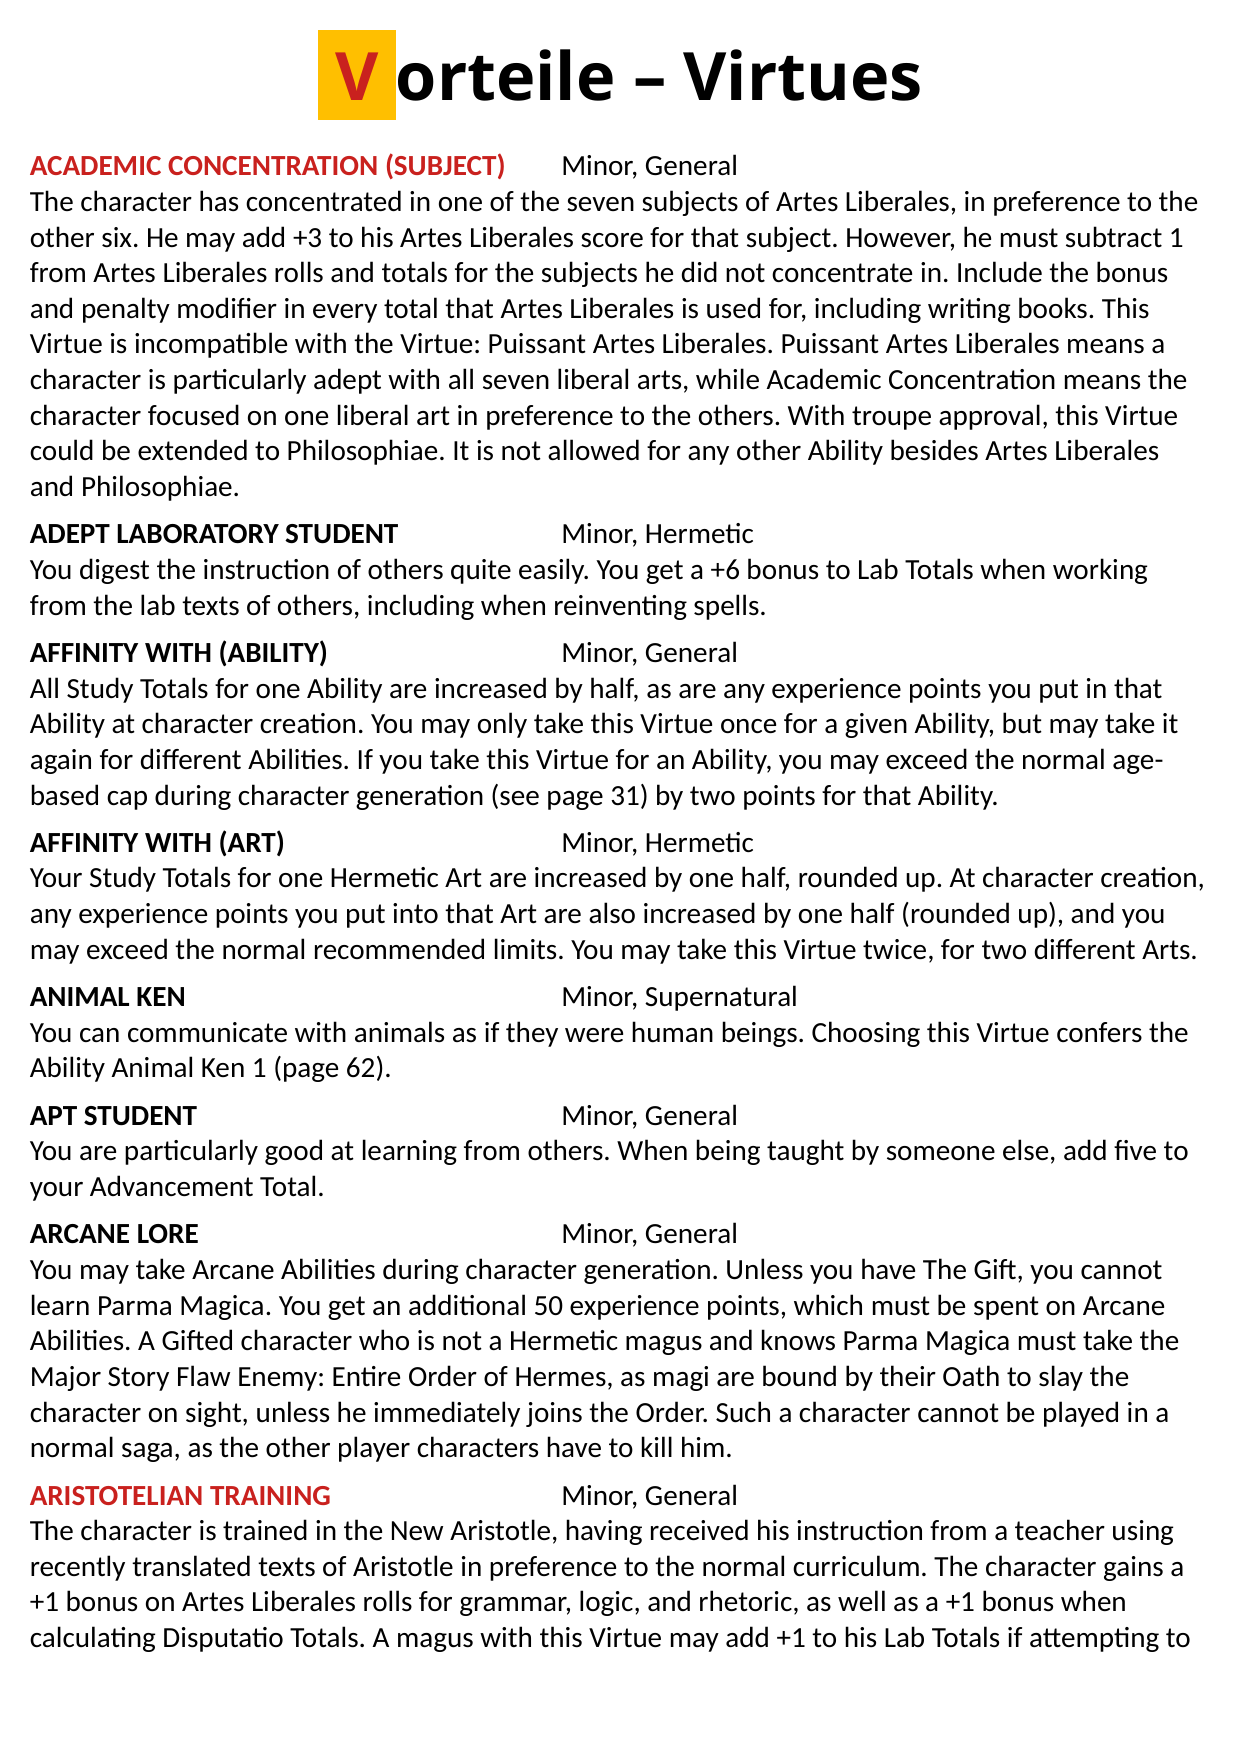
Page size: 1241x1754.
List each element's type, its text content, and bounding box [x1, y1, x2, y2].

text ANIMAL KEN Minor, Supernatural You can communicate with animals as if they were human beings. Choosing this Virtue confers the Ability Animal Ken 1 (page 62). [29, 978, 1211, 1085]
text ACADEMIC CONCENTRATION (SUBJECT) Minor, General The character has concentrated in one of the seven subjects of Artes Liberales, in preference to the other six. He may add +3 to his Artes Liberales score for that subject. However, he must subtract 1 from Artes Liberales rolls and totals for the subjects he did not concentrate in. Include the bonus and penalty modifier in every total that Artes Liberales is used for, including writing books. This Virtue is incompatible with the Virtue: Puissant Artes Liberales. Puissant Artes Liberales means a character is particularly adept with all seven liberal arts, while Academic Concentration means the character focused on one liberal art in preference to the others. With troupe approval, this Virtue could be extended to Philosophiae. It is not allowed for any other Ability besides Artes Liberales and Philosophiae. [29, 147, 1211, 504]
text AFFINITY WITH (ART) Minor, Hermetic Your Study Totals for one Hermetic Art are increased by one half, rounded up. At character creation, any experience points you put into that Art are also increased by one half (rounded up), and you may exceed the normal recommended limits. You may take this Virtue twice, for two different Arts. [29, 824, 1211, 966]
text ARCANE LORE Minor, General You may take Arcane Abilities during character generation. Unless you have The Gift, you cannot learn Parma Magica. You get an additional 50 experience points, which must be spent on Arcane Abilities. A Gifted character who is not a Hermetic magus and knows Parma Magica must take the Major Story Flaw Enemy: Entire Order of Hermes, as magi are bound by their Oath to slay the character on sight, unless he immediately joins the Order. Such a character cannot be played in a normal saga, as the other player characters have to kill him. [29, 1216, 1211, 1465]
text AFFINITY WITH (ABILITY) Minor, General All Study Totals for one Ability are increased by half, as are any experience points you put in that Ability at character creation. You may only take this Virtue once for a given Ability, but may take it again for different Abilities. If you take this Virtue for an Ability, you may exceed the normal age-based cap during character generation (see page 31) by two points for that Ability. [29, 634, 1211, 812]
text ADEPT LABORATORY STUDENT Minor, Hermetic You digest the instruction of others quite easily. You get a +6 bonus to Lab Totals when working from the lab texts of others, including when reinventing spells. [29, 515, 1211, 622]
text APT STUDENT Minor, General You are particularly good at learning from others. When being taught by someone else, add five to your Advancement Total. [29, 1097, 1211, 1204]
text V orteile – Virtues [29, 29, 1211, 120]
text ARISTOTELIAN TRAINING Minor, General The character is trained in the New Aristotle, having received his instruction from a teacher using recently translated texts of Aristotle in preference to the normal curriculum. The character gains a +1 bonus on Artes Liberales rolls for grammar, logic, and rhetoric, as well as a +1 bonus when calculating Disputatio Totals. A magus with this Virtue may add +1 to his Lab Totals if attempting to [29, 1477, 1211, 1655]
